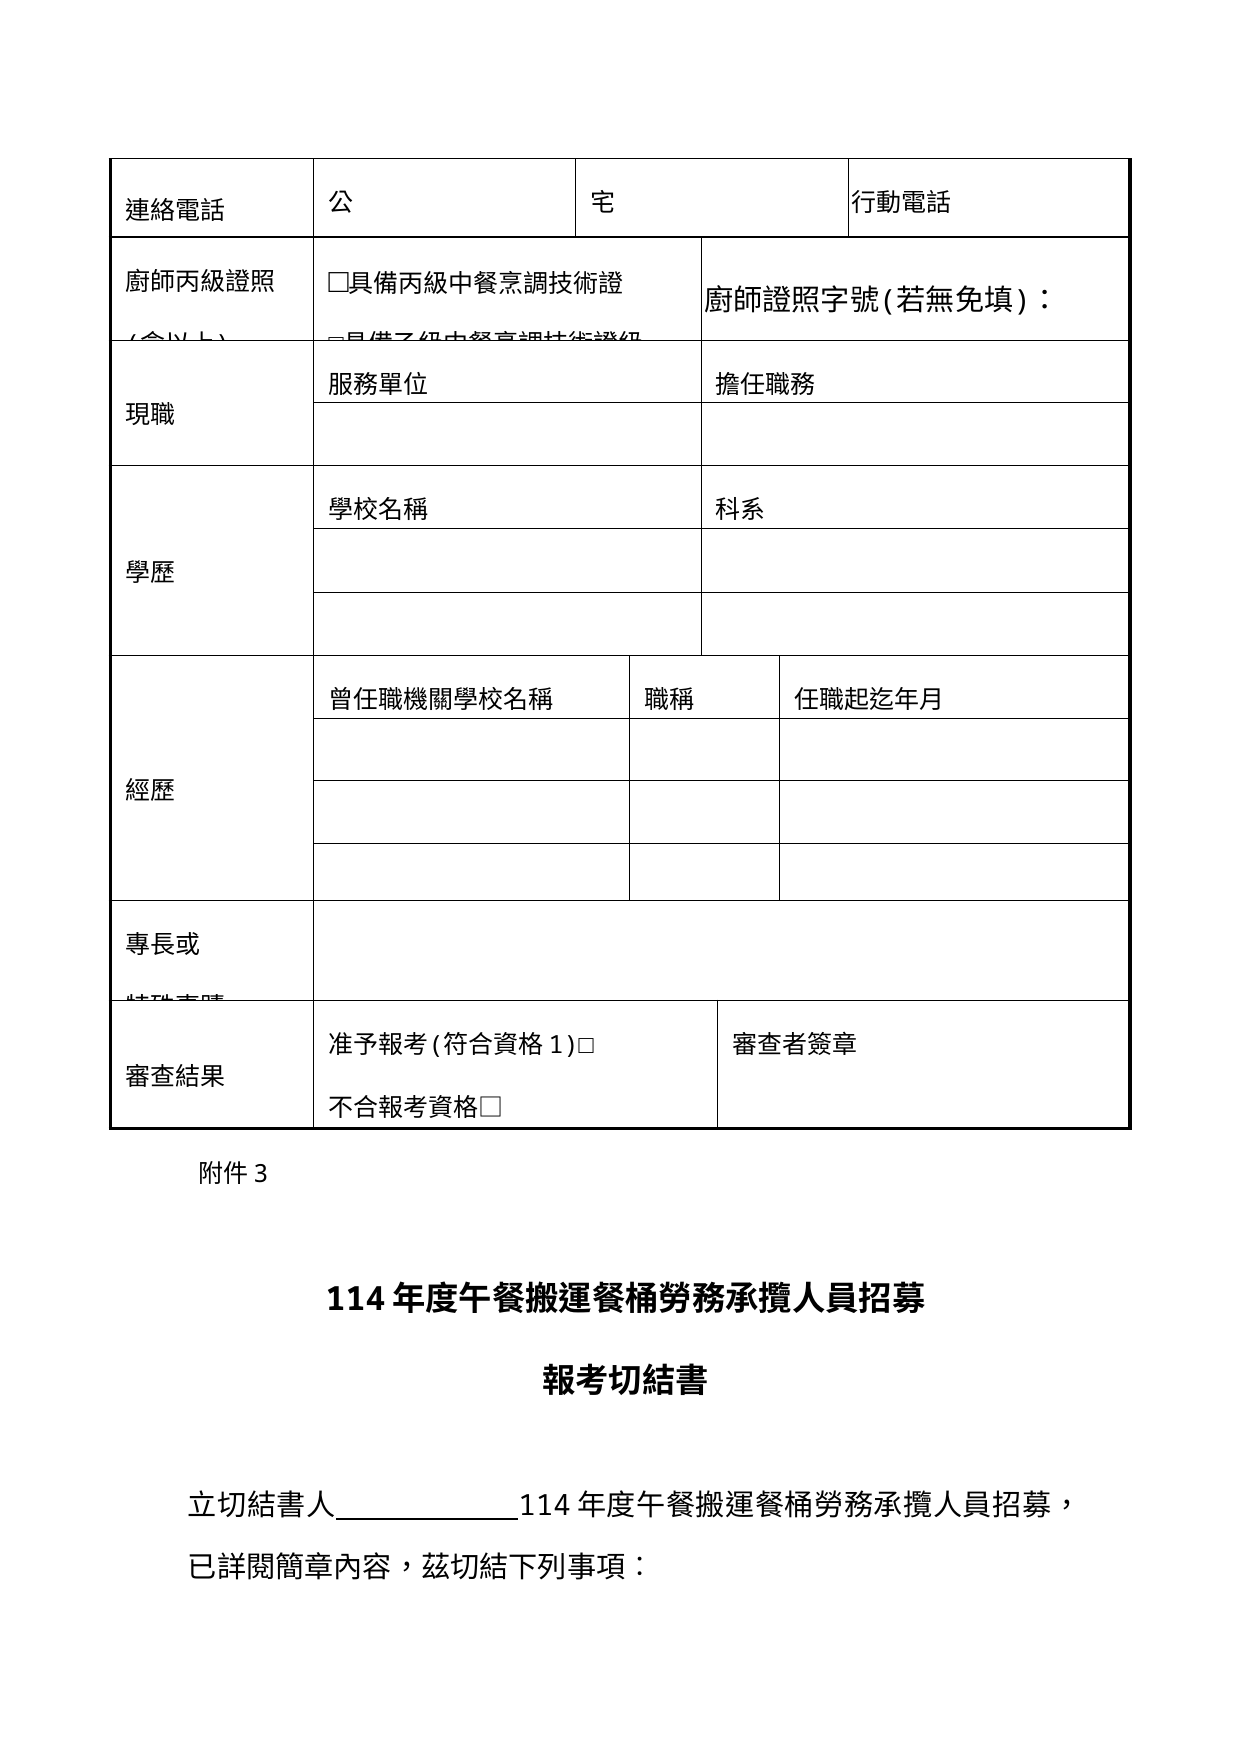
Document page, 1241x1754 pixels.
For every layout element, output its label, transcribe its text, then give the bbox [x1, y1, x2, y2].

table_cell 現職 [112, 341, 313, 464]
table_cell 廚師丙級證照 (含以上) [112, 238, 313, 339]
table_cell 行動電話 [849, 159, 1128, 236]
table_cell [314, 593, 701, 655]
table_cell 學歷 [112, 466, 313, 655]
table_cell 專長或 特殊事蹟 [112, 901, 313, 999]
table_cell [780, 844, 1128, 899]
table_cell 服務單位 [314, 341, 701, 402]
table_cell [702, 529, 1128, 592]
text 114年度午餐搬運餐桶勞務承攬人員招募 [198, 1255, 1053, 1317]
table_cell [630, 781, 779, 843]
table_cell 公 ( ) [314, 159, 575, 236]
table_cell [314, 719, 629, 780]
table_cell 學校名稱 [314, 466, 701, 528]
table_cell 廚師證照字號(若無免填)： [702, 238, 1128, 339]
table_cell [780, 781, 1128, 843]
text 立切結書人 114年度午餐搬運餐桶勞務承攬人員招募，已詳閱簡章內容，茲切結下列事項︰ [187, 1461, 1053, 1586]
table_cell [314, 403, 701, 464]
table_cell [780, 719, 1128, 780]
table_cell 任職起迄年月 [780, 656, 1128, 718]
text 附件3 [198, 1130, 1053, 1192]
table_cell 連絡電話 [112, 159, 313, 236]
table_cell [630, 844, 779, 899]
table_cell 科系 [702, 466, 1128, 528]
text 報考切結書 [198, 1336, 1053, 1398]
table_cell 宅 ( ) [576, 159, 848, 236]
table_cell 審查結果 [112, 1001, 313, 1127]
table_cell [314, 901, 1128, 999]
table_cell [314, 781, 629, 843]
table_cell 准予報考(符合資格1)□ 不合報考資格□ [314, 1001, 717, 1127]
table_cell [314, 529, 701, 592]
table_cell 擔任職務 [702, 341, 1128, 402]
table_cell □具備丙級中餐烹調技術證 □具備乙級中餐烹調技術證級 [314, 238, 701, 339]
table_cell [702, 403, 1128, 464]
table_cell 曾任職機關學校名稱 [314, 656, 629, 718]
table_cell 職稱 [630, 656, 779, 718]
table_cell [630, 719, 779, 780]
table_cell [702, 593, 1128, 655]
table_cell [314, 844, 629, 899]
table_cell 審查者簽章 [718, 1001, 1128, 1127]
table_cell 經歷 [112, 656, 313, 899]
